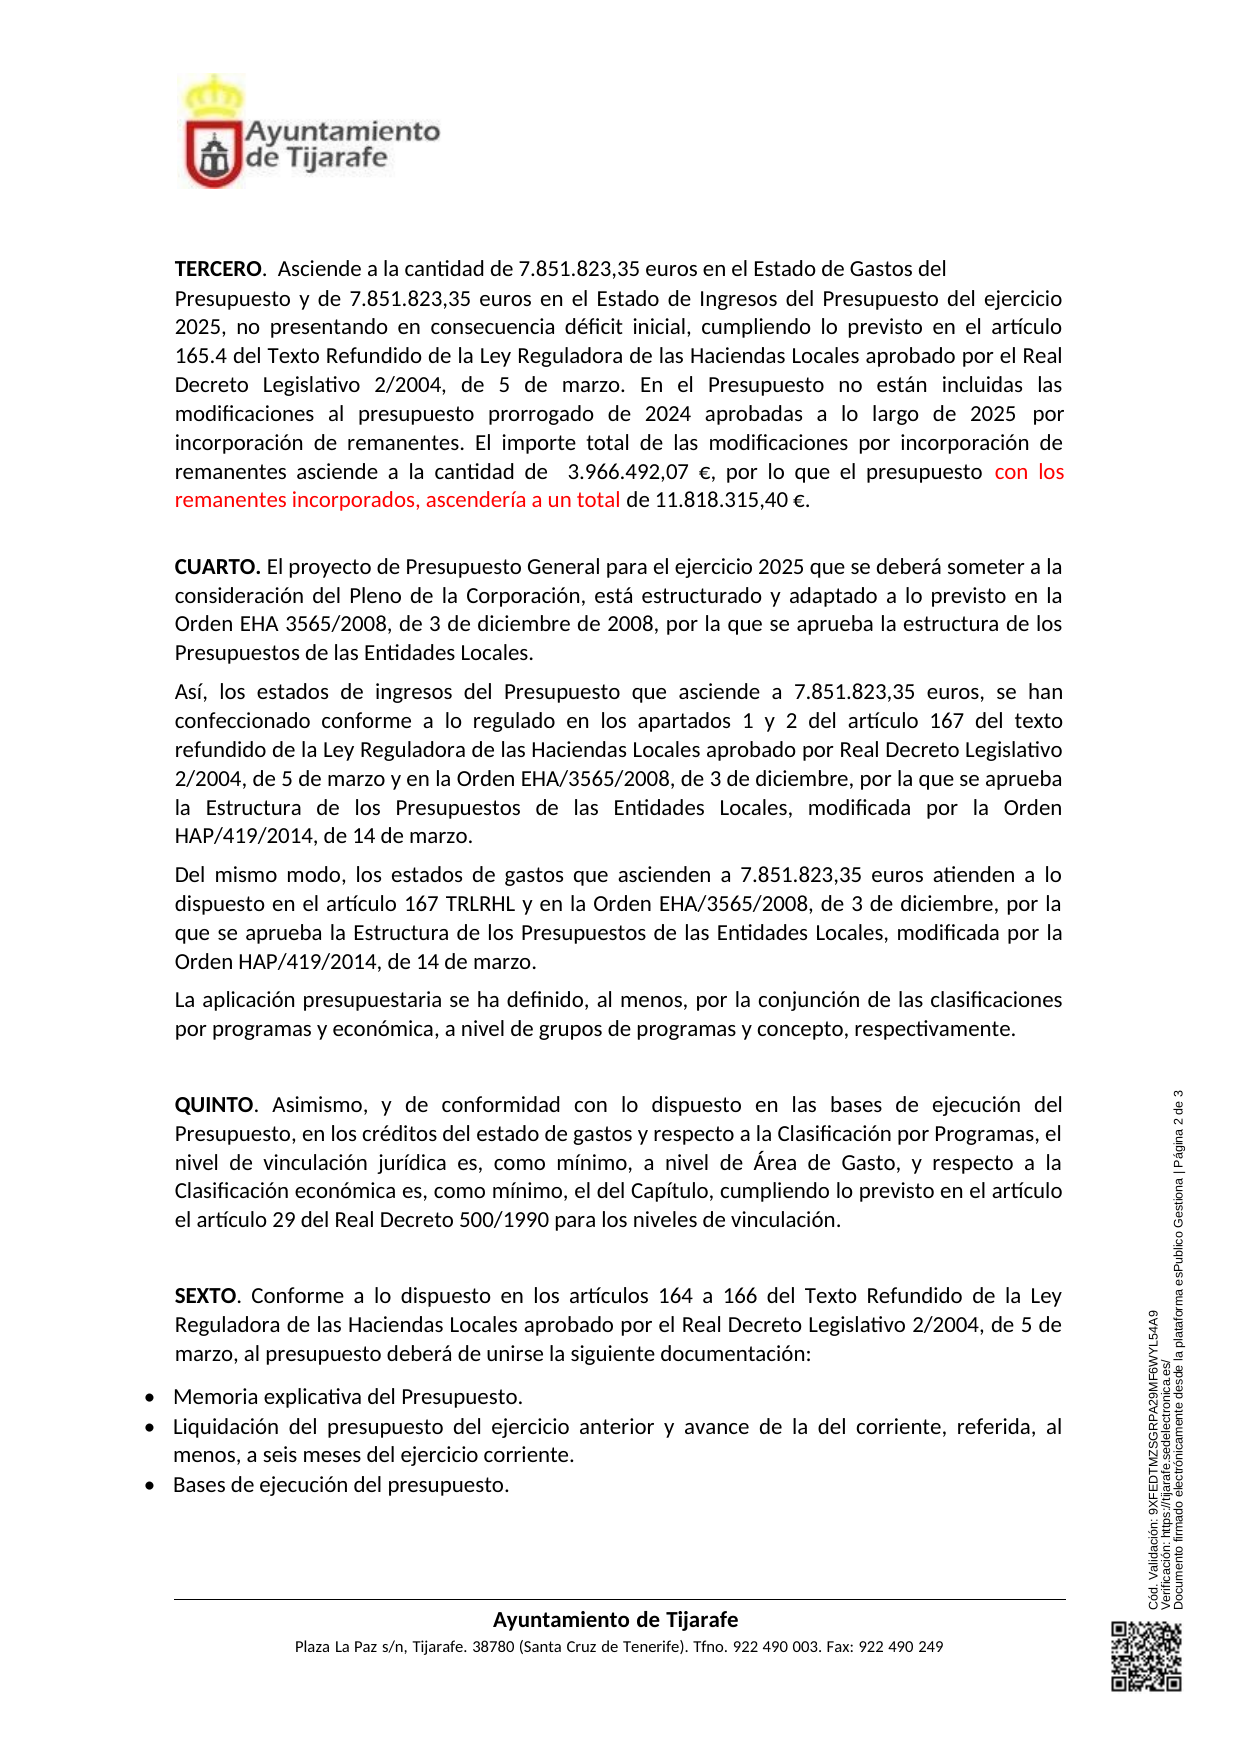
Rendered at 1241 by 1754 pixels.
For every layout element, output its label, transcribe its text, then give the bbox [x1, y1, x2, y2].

text La aplicación presupuestaria se ha definido, al menos, por la conjunción de las clasificaciones por programas y económica, a nivel de grupos de programas y concepto, respectivamente. [174, 986, 1064, 1042]
text SEXTO. Conforme a lo dispuesto en los artículos 164 a 166 del Texto Refundido de la Ley Reguladora de las Haciendas Locales aprobado por el Real Decreto Legislativo 2/2004, de 5 de marzo, al presupuesto deberá de unirse la siguiente documentación: [174, 1281, 1064, 1367]
list Bases de ejecución del presupuesto. [144, 1470, 1064, 1498]
list Memoria explicativa del Presupuesto. [144, 1382, 1064, 1410]
text TERCERO. Asciende a la cantidad de 7.851.823,35 euros en el Estado de Gastos del [174, 254, 1064, 282]
text Del mismo modo, los estados de gastos que ascienden a 7.851.823,35 euros atienden a lo dispuesto en el artículo 167 TRLRHL y en la Orden EHA/3565/2008, de 3 de diciembre, por la que se aprueba la Estructura de los Presupuestos de las Entidades Locales, modificada por la Orden HAP/419/2014, de 14 de marzo. [174, 860, 1064, 975]
text CUARTO. El proyecto de Presupuesto General para el ejercicio 2025 que se deberá someter a la consideración del Pleno de la Corporación, está estructurado y adaptado a lo previsto en la Orden EHA 3565/2008, de 3 de diciembre de 2008, por la que se aprueba la estructura de los Presupuestos de las Entidades Locales. [174, 552, 1064, 666]
text Presupuesto y de 7.851.823,35 euros en el Estado de Ingresos del Presupuesto del ejercicio 2025, no presentando en consecuencia déficit inicial, cumpliendo lo previsto en el artículo 165.4 del Texto Refundido de la Ley Reguladora de las Haciendas Locales aprobado por el Real Decreto Legislativo 2/2004, de 5 de marzo. En el Presupuesto no están incluidas las modificaciones al presupuesto prorrogado de 2024 aprobadas a lo largo de 2025 por incorporación de remanentes. El importe total de las modificaciones por incorporación de remanentes asciende a la cantidad de 3.966.492,07 €, por lo que el presupuesto con los remanentes incorporados, ascendería a un total de 11.818.315,40 €. [174, 284, 1064, 514]
text QUINTO. Asimismo, y de conformidad con lo dispuesto en las bases de ejecución del Presupuesto, en los créditos del estado de gastos y respecto a la Clasificación por Programas, el nivel de vinculación jurídica es, como mínimo, a nivel de Área de Gasto, y respecto a la Clasificación económica es, como mínimo, el del Capítulo, cumpliendo lo previsto en el artículo el artículo 29 del Real Decreto 500/1990 para los niveles de vinculación. [174, 1090, 1064, 1233]
text Así, los estados de ingresos del Presupuesto que asciende a 7.851.823,35 euros, se han confeccionado conforme a lo regulado en los apartados 1 y 2 del artículo 167 del texto refundido de la Ley Reguladora de las Haciendas Locales aprobado por Real Decreto Legislativo 2/2004, de 5 de marzo y en la Orden EHA/3565/2008, de 3 de diciembre, por la que se aprueba la Estructura de los Presupuestos de las Entidades Locales, modificada por la Orden HAP/419/2014, de 14 de marzo. [174, 677, 1064, 849]
list Liquidación del presupuesto del ejercicio anterior y avance de la del corriente, referida, al menos, a seis meses del ejercicio corriente. [144, 1412, 1064, 1469]
